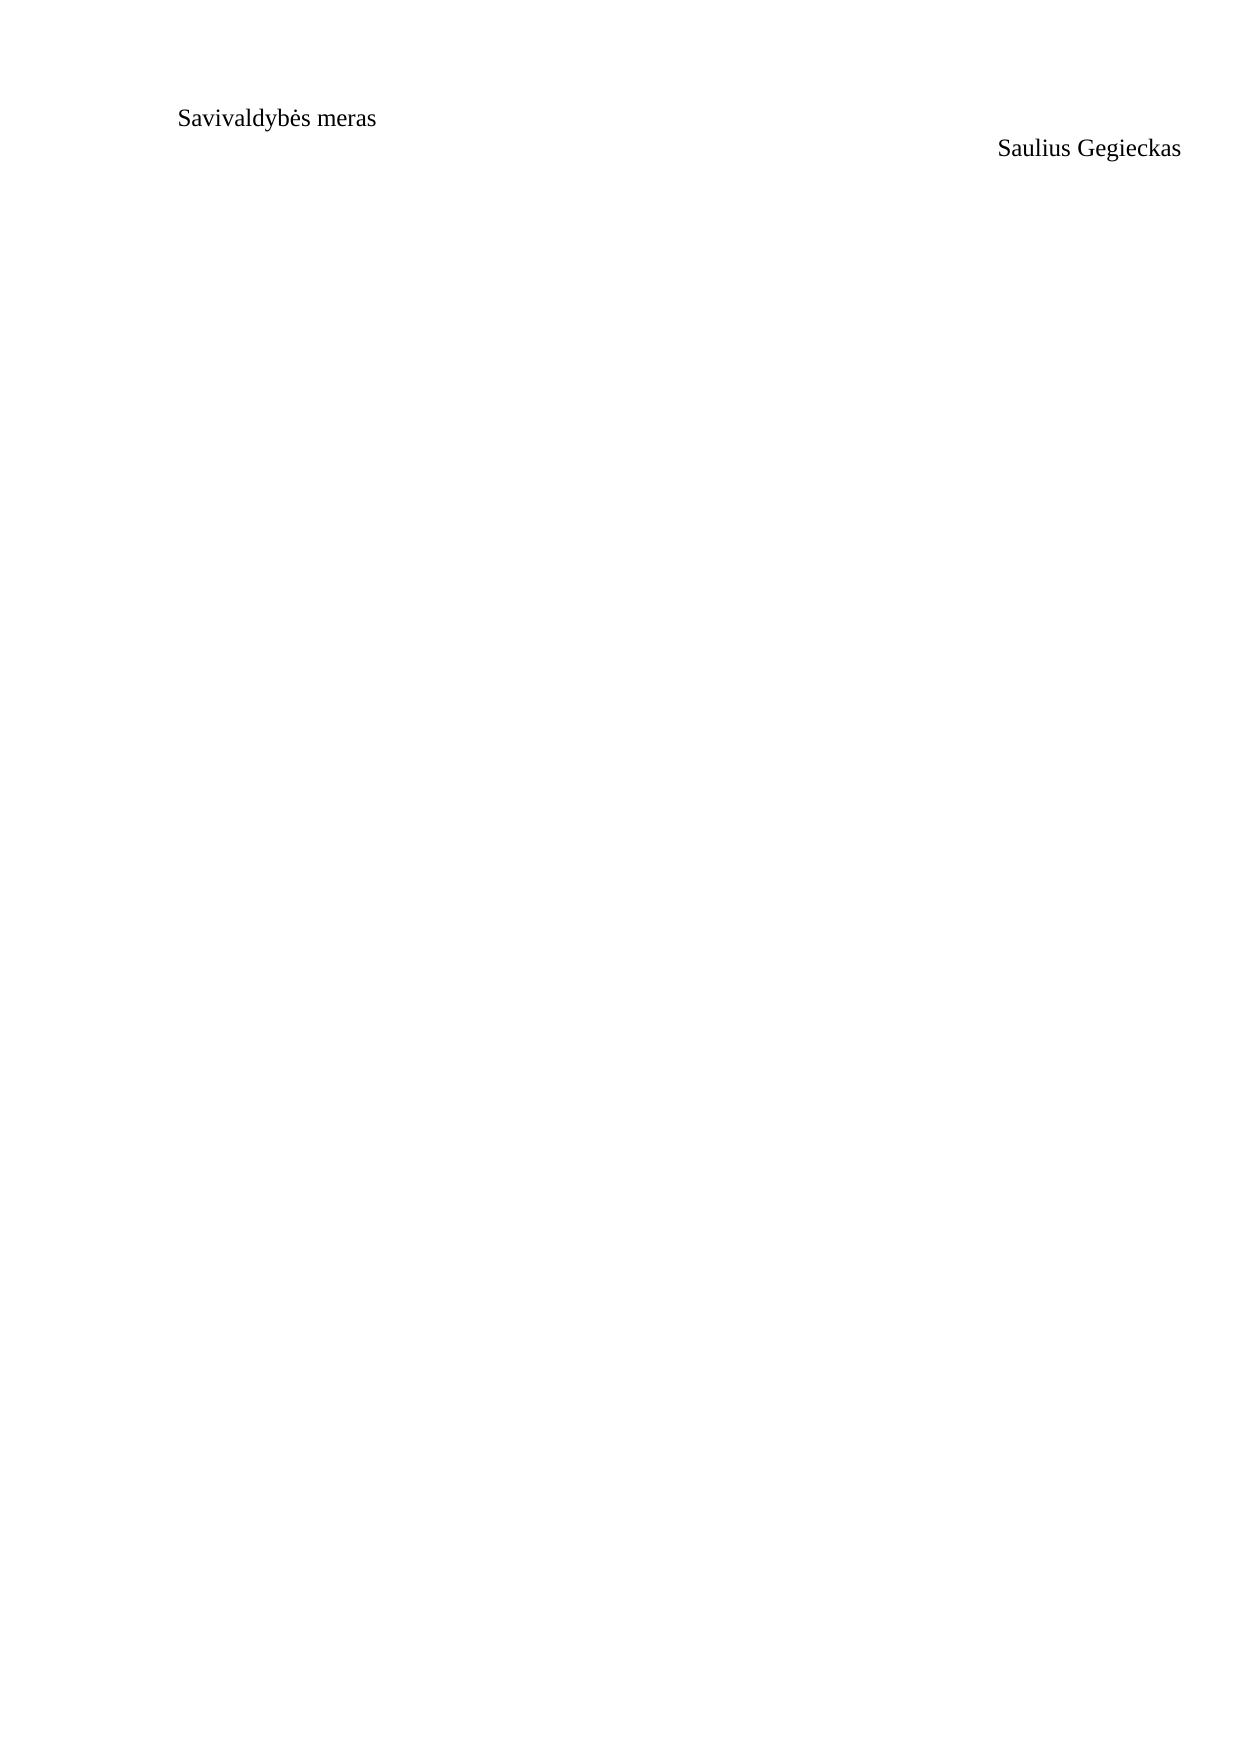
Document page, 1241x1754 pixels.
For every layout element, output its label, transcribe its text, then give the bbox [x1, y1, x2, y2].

text Savivaldybės meras [177, 103, 1181, 132]
text Saulius Gegieckas [177, 133, 1181, 162]
